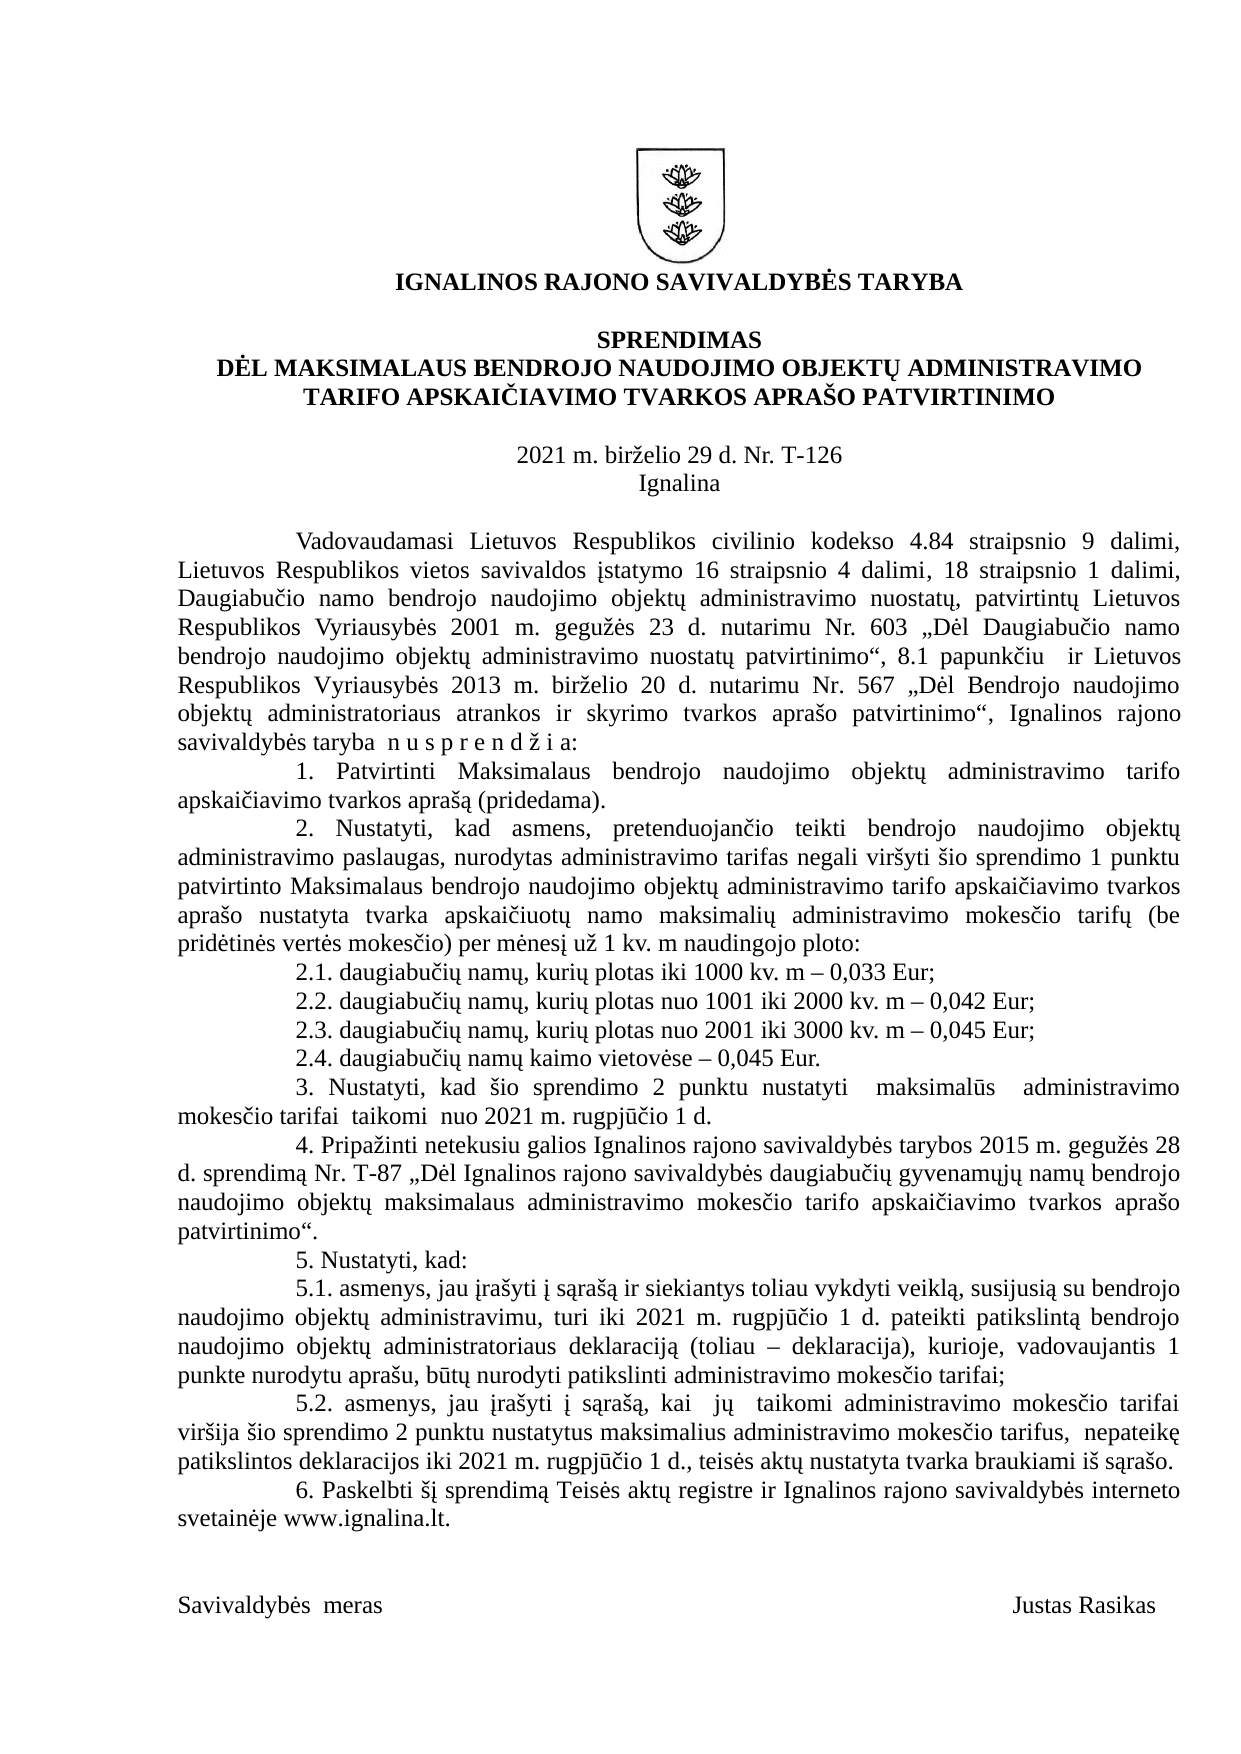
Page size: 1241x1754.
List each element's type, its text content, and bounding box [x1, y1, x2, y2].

text 5. Nustatyti, kad: [177, 1245, 1181, 1273]
text 2.1. daugiabučių namų, kurių plotas iki 1000 kv. m – 0,033 Eur; [177, 957, 1181, 986]
text 2.3. daugiabučių namų, kurių plotas nuo 2001 iki 3000 kv. m – 0,045 Eur; [177, 1015, 1181, 1043]
text DĖL MAKSIMALAUS BENDROJO NAUDOJIMO OBJEKTŲ ADMINISTRAVIMO TARIFO APSKAIČIAVIMO TVARKOS APRAŠO PATVIRTINIMO [177, 353, 1181, 411]
text 2.4. daugiabučių namų kaimo vietovėse – 0,045 Eur. [177, 1043, 1181, 1072]
text Vadovaudamasi Lietuvos Respublikos civilinio kodekso 4.84 straipsnio 9 dalimi, Lietuvos Respublikos vietos savivaldos įstatymo 16 straipsnio 4 dalimi, 18 straipsnio 1 dalimi, Daugiabučio namo bendrojo naudojimo objektų administravimo nuostatų, patvirtintų Lietuvos Respublikos Vyriausybės 2001 m. gegužės 23 d. nutarimu Nr. 603 „Dėl Daugiabučio namo bendrojo naudojimo objektų administravimo nuostatų patvirtinimo“, 8.1 papunkčiu ir Lietuvos Respublikos Vyriausybės 2013 m. birželio 20 d. nutarimu Nr. 567 „Dėl Bendrojo naudojimo objektų administratoriaus atrankos ir skyrimo tvarkos aprašo patvirtinimo“, Ignalinos rajono savivaldybės taryba nusprendžia: [177, 526, 1181, 756]
text 3. Nustatyti, kad šio sprendimo 2 punktu nustatyti maksimalūs administravimo mokesčio tarifai taikomi nuo 2021 m. rugpjūčio 1 d. [177, 1072, 1181, 1130]
text 6. Paskelbti šį sprendimą Teisės aktų registre ir Ignalinos rajono savivaldybės interneto svetainėje www.ignalina.lt. [177, 1475, 1181, 1532]
text Savivaldybės meras Justas Rasikas [177, 1590, 1181, 1618]
text SPRENDIMAS [177, 325, 1181, 353]
text 5.2. asmenys, jau įrašyti į sąrašą, kai jų taikomi administravimo mokesčio tarifai viršija šio sprendimo 2 punktu nustatytus maksimalius administravimo mokesčio tarifus, nepateikę patikslintos deklaracijos iki 2021 m. rugpjūčio 1 d., teisės aktų nustatyta tvarka braukiami iš sąrašo. [177, 1388, 1181, 1475]
text Ignalina [177, 468, 1181, 497]
text 4. Pripažinti netekusiu galios Ignalinos rajono savivaldybės tarybos 2015 m. gegužės 28 d. sprendimą Nr. T-87 „Dėl Ignalinos rajono savivaldybės daugiabučių gyvenamųjų namų bendrojo naudojimo objektų maksimalaus administravimo mokesčio tarifo apskaičiavimo tvarkos aprašo patvirtinimo“. [177, 1130, 1181, 1245]
text 2.2. daugiabučių namų, kurių plotas nuo 1001 iki 2000 kv. m – 0,042 Eur; [177, 986, 1181, 1015]
text IGNALINOS RAJONO SAVIVALDYBĖS TARYBA [177, 267, 1181, 296]
text 1. Patvirtinti Maksimalaus bendrojo naudojimo objektų administravimo tarifo apskaičiavimo tvarkos aprašą (pridedama). [177, 756, 1181, 813]
text 5.1. asmenys, jau įrašyti į sąrašą ir siekiantys toliau vykdyti veiklą, susijusią su bendrojo naudojimo objektų administravimu, turi iki 2021 m. rugpjūčio 1 d. pateikti patikslintą bendrojo naudojimo objektų administratoriaus deklaraciją (toliau – deklaracija), kurioje, vadovaujantis 1 punkte nurodytu aprašu, būtų nurodyti patikslinti administravimo mokesčio tarifai; [177, 1273, 1181, 1388]
text 2. Nustatyti, kad asmens, pretenduojančio teikti bendrojo naudojimo objektų administravimo paslaugas, nurodytas administravimo tarifas negali viršyti šio sprendimo 1 punktu patvirtinto Maksimalaus bendrojo naudojimo objektų administravimo tarifo apskaičiavimo tvarkos aprašo nustatyta tvarka apskaičiuotų namo maksimalių administravimo mokesčio tarifų (be pridėtinės vertės mokesčio) per mėnesį už 1 kv. m naudingojo ploto: [177, 813, 1181, 957]
text 2021 m. birželio 29 d. Nr. T-126 [177, 440, 1181, 468]
